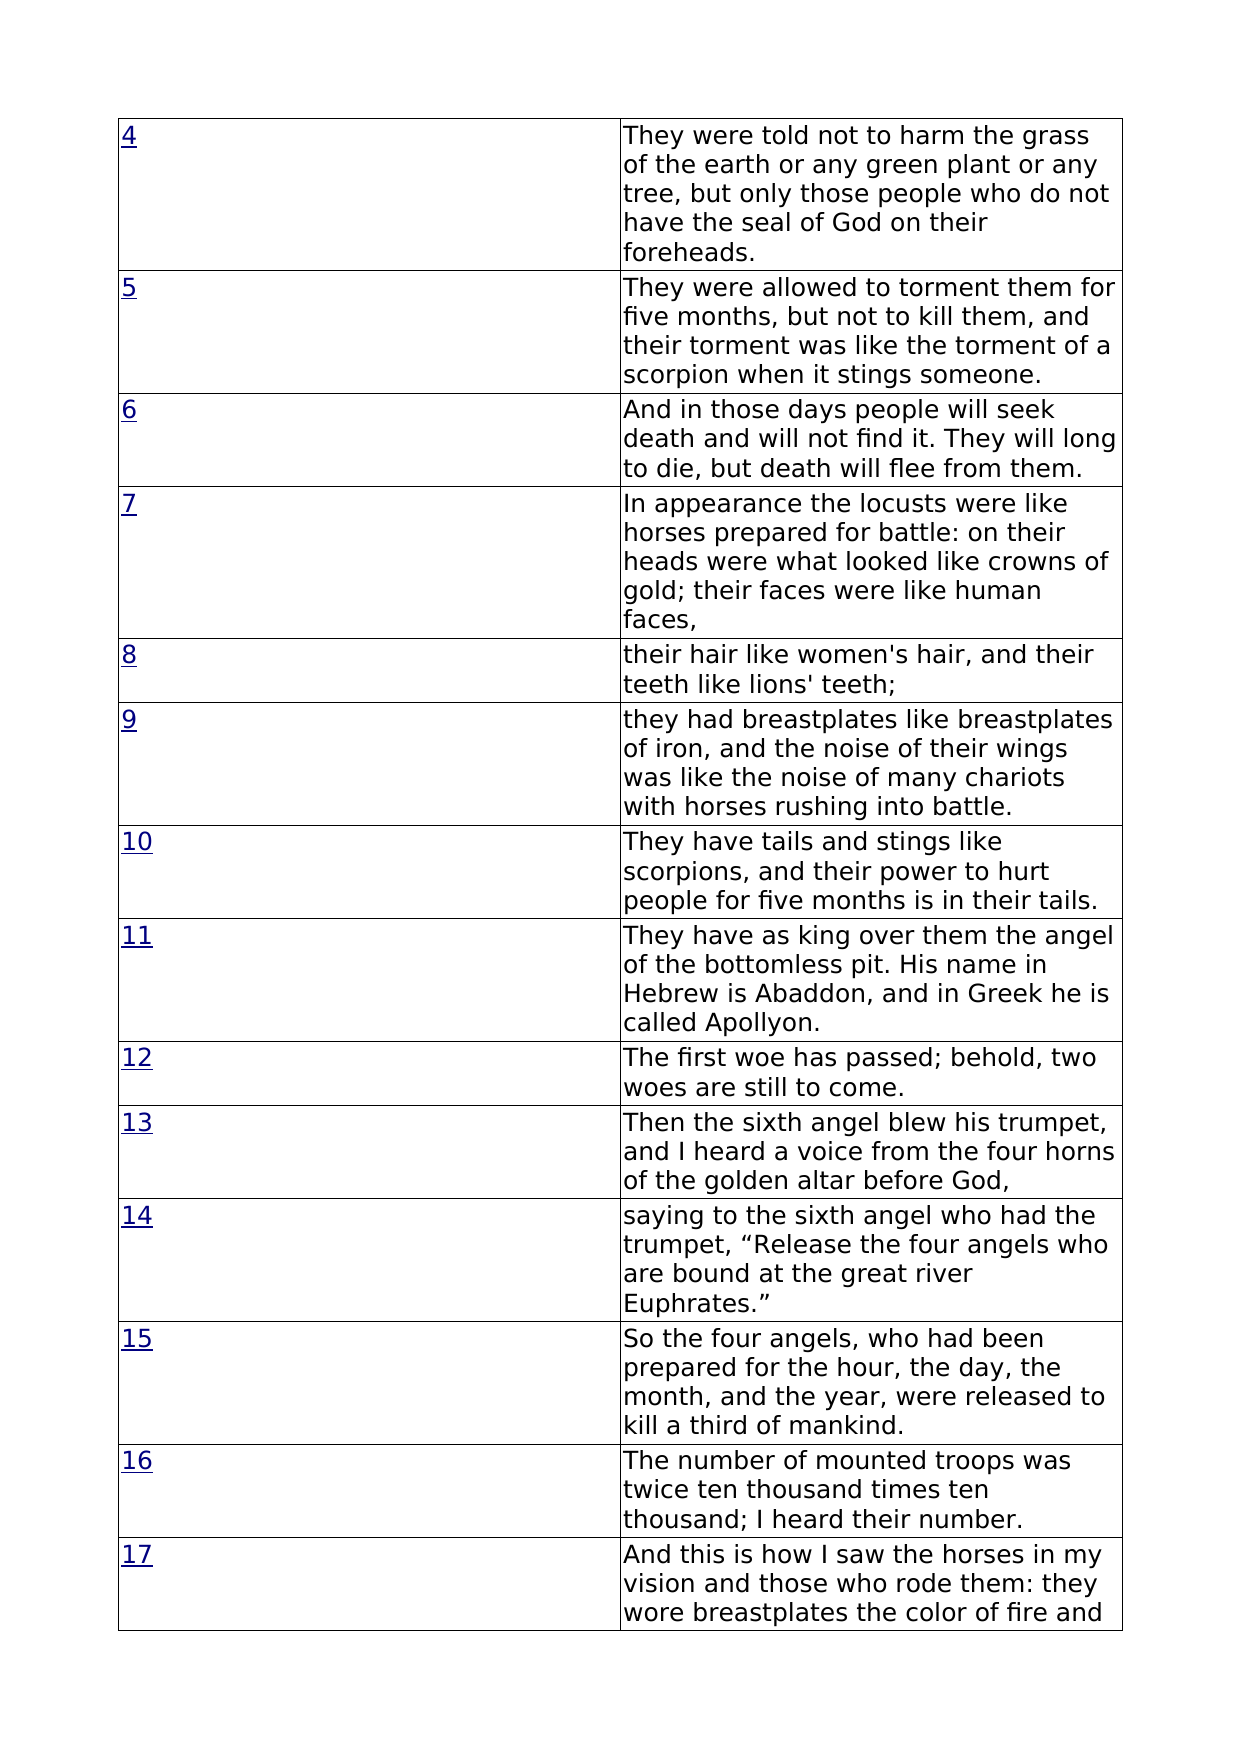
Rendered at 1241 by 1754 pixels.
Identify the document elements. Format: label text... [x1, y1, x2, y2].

table_cell They were allowed to torment them for five months, but not to kill them, and their torment was like the torment of a scorpion when it stings someone. [621, 271, 1122, 392]
table_cell 10 [119, 826, 620, 918]
table_cell The first woe has passed; behold, two woes are still to come. [621, 1042, 1122, 1105]
table_cell 12 [119, 1042, 620, 1105]
table_cell They have tails and stings like scorpions, and their power to hurt people for five months is in their tails. [621, 826, 1122, 918]
table_cell 11 [119, 919, 620, 1041]
table_cell Then the sixth angel blew his trumpet, and I heard a voice from the four horns of the golden altar before God, [621, 1106, 1122, 1198]
table_cell 15 [119, 1322, 620, 1443]
table_cell So the four angels, who had been prepared for the hour, the day, the month, and the year, were released to kill a third of mankind. [621, 1322, 1122, 1443]
table_cell They have as king over them the angel of the bottomless pit. His name in Hebrew is Abaddon, and in Greek he is called Apollyon. [621, 919, 1122, 1041]
table_cell And this is how I saw the horses in my vision and those who rode them: they wore breastplates the color of fire and [621, 1538, 1122, 1630]
table_cell 9 [119, 703, 620, 824]
table_cell 4 [119, 119, 620, 270]
table_cell In appearance the locusts were like horses prepared for battle: on their heads were what looked like crowns of gold; their faces were like human faces, [621, 487, 1122, 638]
table_cell 8 [119, 639, 620, 702]
table_cell The number of mounted troops was twice ten thousand times ten thousand; I heard their number. [621, 1445, 1122, 1537]
table_cell And in those days people will seek death and will not find it. They will long to die, but death will flee from them. [621, 394, 1122, 486]
table_cell 17 [119, 1538, 620, 1630]
table_cell 16 [119, 1445, 620, 1537]
table_cell 5 [119, 271, 620, 392]
table_cell 7 [119, 487, 620, 638]
table_cell 14 [119, 1199, 620, 1321]
table_cell They were told not to harm the grass of the earth or any green plant or any tree, but only those people who do not have the seal of God on their foreheads. [621, 119, 1122, 270]
table_cell they had breastplates like breastplates of iron, and the noise of their wings was like the noise of many chariots with horses rushing into battle. [621, 703, 1122, 824]
table_cell 6 [119, 394, 620, 486]
table_cell 13 [119, 1106, 620, 1198]
table_cell their hair like women's hair, and their teeth like lions' teeth; [621, 639, 1122, 702]
table_cell saying to the sixth angel who had the trumpet, “Release the four angels who are bound at the great river Euphrates.” [621, 1199, 1122, 1321]
